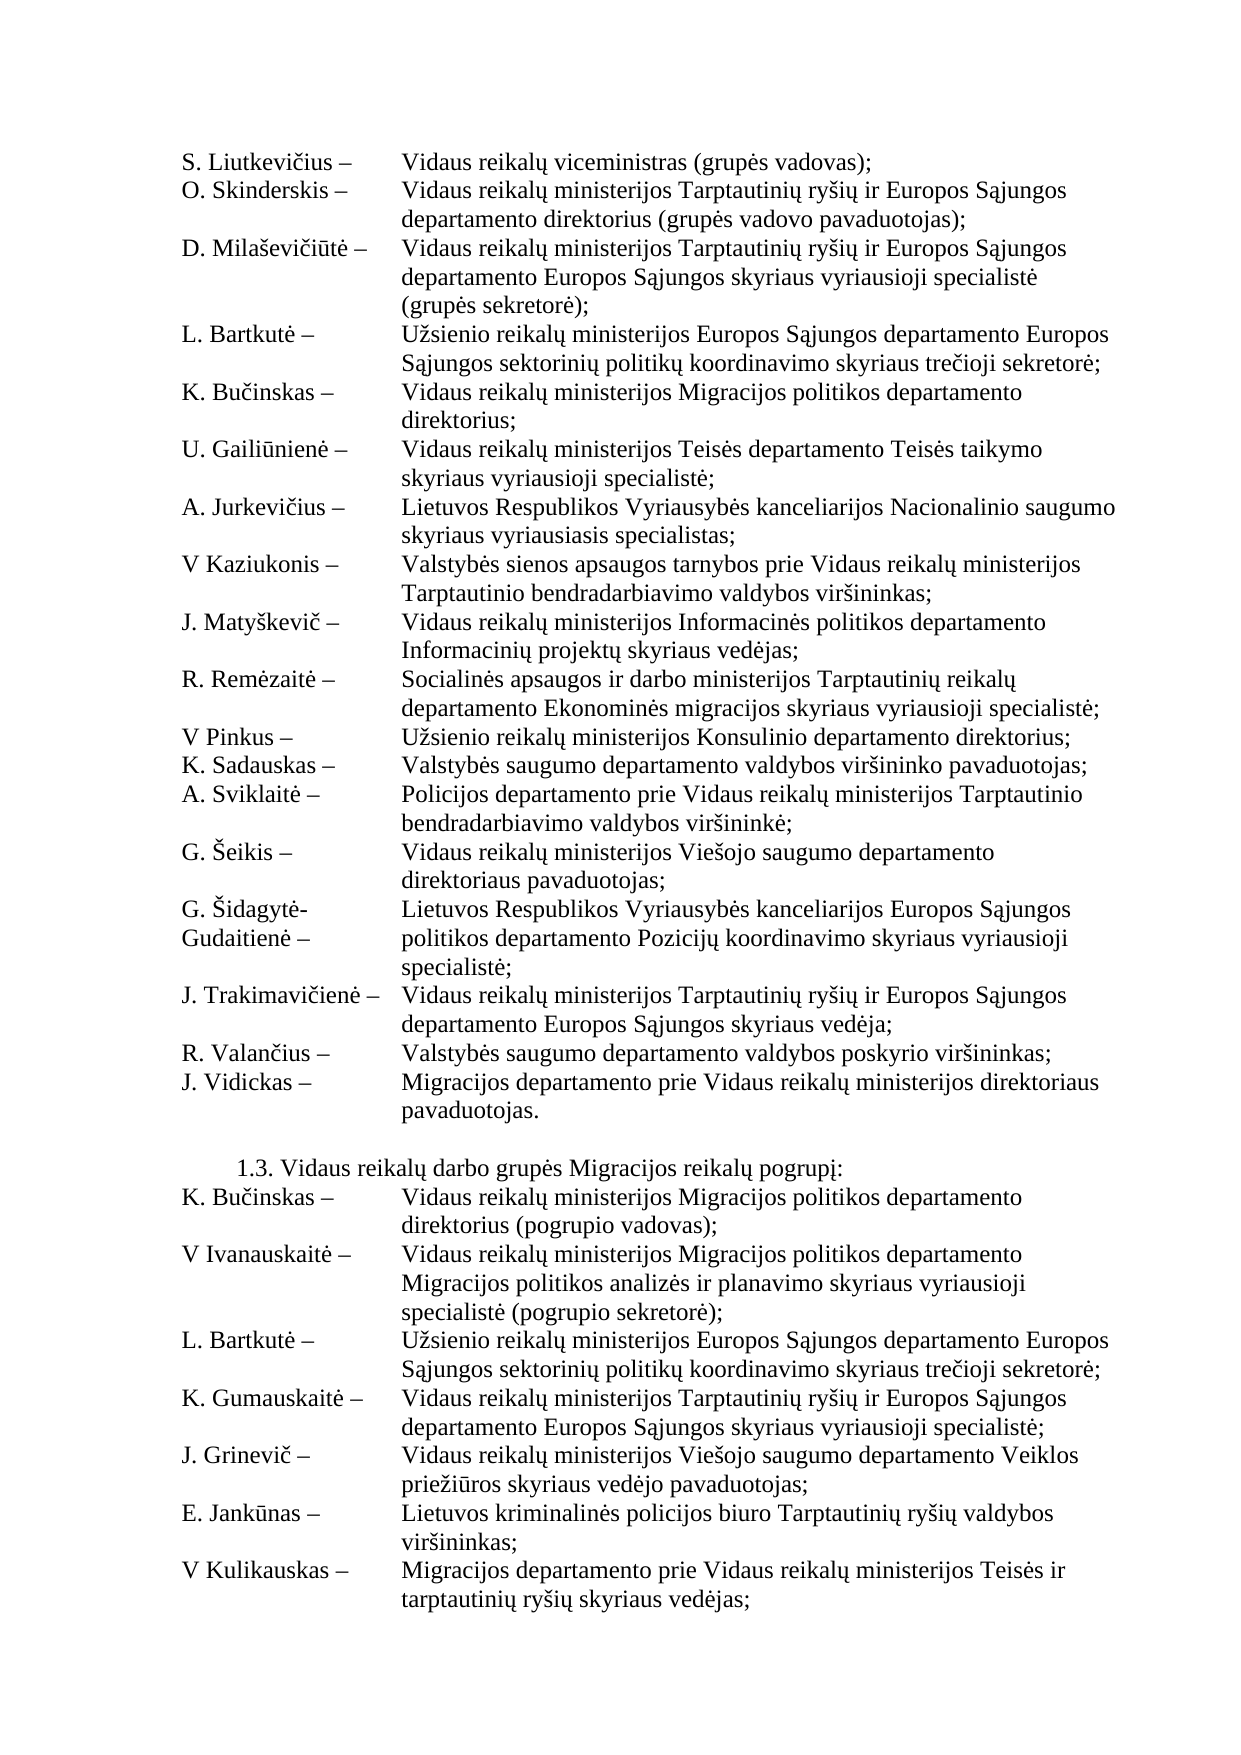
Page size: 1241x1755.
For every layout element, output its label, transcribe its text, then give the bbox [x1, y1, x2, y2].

table_cell E. Jankūnas – [177, 1498, 397, 1556]
table_cell K. Bučinskas – [177, 377, 397, 434]
table_cell Lietuvos Respublikos Vyriausybės kanceliarijos Nacionalinio saugumo skyriaus vyriausiasis specialistas; [397, 492, 1122, 549]
table_cell Valstybės saugumo departamento valdybos poskyrio viršininkas; [397, 1038, 1122, 1067]
table_cell Vidaus reikalų ministerijos Tarptautinių ryšių ir Europos Sąjungos departamento Europos Sąjungos skyriaus vyriausioji specialistė (grupės sekretorė); [397, 233, 1122, 319]
table_cell V Ivanauskaitė – [177, 1239, 397, 1326]
table_cell Migracijos departamento prie Vidaus reikalų ministerijos direktoriaus pavaduotojas. [397, 1067, 1122, 1124]
table_cell O. Skinderskis – [177, 176, 397, 233]
table_cell R. Remėzaitė – [177, 664, 397, 722]
table_cell Vidaus reikalų ministerijos Teisės departamento Teisės taikymo skyriaus vyriausioji specialistė; [397, 434, 1122, 492]
table_cell V Kulikauskas – [177, 1556, 397, 1613]
table_cell V Kaziukonis – [177, 549, 397, 607]
table_header S. Liutkevičius – [177, 147, 397, 176]
table_cell R. Valančius – [177, 1038, 397, 1067]
table_cell Vidaus reikalų ministerijos Tarptautinių ryšių ir Europos Sąjungos departamento Europos Sąjungos skyriaus vedėja; [397, 981, 1122, 1038]
text 1.3. Vidaus reikalų darbo grupės Migracijos reikalų pogrupį: [177, 1153, 1122, 1182]
table_cell A. Sviklaitė – [177, 779, 397, 837]
table_cell J. Matyškevič – [177, 607, 397, 664]
table_cell A. Jurkevičius – [177, 492, 397, 549]
table_cell Vidaus reikalų ministerijos Viešojo saugumo departamento direktoriaus pavaduotojas; [397, 837, 1122, 894]
table_cell Užsienio reikalų ministerijos Europos Sąjungos departamento Europos Sąjungos sektorinių politikų koordinavimo skyriaus trečioji sekretorė; [397, 319, 1122, 377]
table_cell Lietuvos Respublikos Vyriausybės kanceliarijos Europos Sąjungos politikos departamento Pozicijų koordinavimo skyriaus vyriausioji specialistė; [397, 894, 1122, 981]
table_cell Lietuvos kriminalinės policijos biuro Tarptautinių ryšių valdybos viršininkas; [397, 1498, 1122, 1556]
table_cell J. Grinevič – [177, 1441, 397, 1498]
table_cell K. Gumauskaitė – [177, 1383, 397, 1441]
table_header Vidaus reikalų viceministras (grupės vadovas); [397, 147, 1122, 176]
table_cell Socialinės apsaugos ir darbo ministerijos Tarptautinių reikalų departamento Ekonominės migracijos skyriaus vyriausioji specialistė; [397, 664, 1122, 722]
table_cell Vidaus reikalų ministerijos Tarptautinių ryšių ir Europos Sąjungos departamento direktorius (grupės vadovo pavaduotojas); [397, 176, 1122, 233]
table_cell L. Bartkutė – [177, 1326, 397, 1383]
table_cell Migracijos departamento prie Vidaus reikalų ministerijos Teisės ir tarptautinių ryšių skyriaus vedėjas; [397, 1556, 1122, 1613]
table_cell Užsienio reikalų ministerijos Konsulinio departamento direktorius; [397, 722, 1122, 751]
table_cell G. Šidagytė-Gudaitienė – [177, 894, 397, 981]
table_cell G. Šeikis – [177, 837, 397, 894]
table_cell Valstybės sienos apsaugos tarnybos prie Vidaus reikalų ministerijos Tarptautinio bendradarbiavimo valdybos viršininkas; [397, 549, 1122, 607]
table_cell Vidaus reikalų ministerijos Tarptautinių ryšių ir Europos Sąjungos departamento Europos Sąjungos skyriaus vyriausioji specialistė; [397, 1383, 1122, 1441]
table_cell Vidaus reikalų ministerijos Informacinės politikos departamento Informacinių projektų skyriaus vedėjas; [397, 607, 1122, 664]
table_cell Vidaus reikalų ministerijos Migracijos politikos departamento direktorius; [397, 377, 1122, 434]
table_cell Vidaus reikalų ministerijos Viešojo saugumo departamento Veiklos priežiūros skyriaus vedėjo pavaduotojas; [397, 1441, 1122, 1498]
table_cell Vidaus reikalų ministerijos Migracijos politikos departamento Migracijos politikos analizės ir planavimo skyriaus vyriausioji specialistė (pogrupio sekretorė); [397, 1239, 1122, 1326]
table_header Vidaus reikalų ministerijos Migracijos politikos departamento direktorius (pogrupio vadovas); [397, 1182, 1122, 1239]
table_cell K. Sadauskas – [177, 751, 397, 779]
table_cell L. Bartkutė – [177, 319, 397, 377]
table_header K. Bučinskas – [177, 1182, 397, 1239]
table_cell J. Vidickas – [177, 1067, 397, 1124]
table_cell Policijos departamento prie Vidaus reikalų ministerijos Tarptautinio bendradarbiavimo valdybos viršininkė; [397, 779, 1122, 837]
table_cell Valstybės saugumo departamento valdybos viršininko pavaduotojas; [397, 751, 1122, 779]
table_cell D. Milaševičiūtė – [177, 233, 397, 319]
table_cell V Pinkus – [177, 722, 397, 751]
table_cell Užsienio reikalų ministerijos Europos Sąjungos departamento Europos Sąjungos sektorinių politikų koordinavimo skyriaus trečioji sekretorė; [397, 1326, 1122, 1383]
table_cell J. Trakimavičienė – [177, 981, 397, 1038]
table_cell U. Gailiūnienė – [177, 434, 397, 492]
